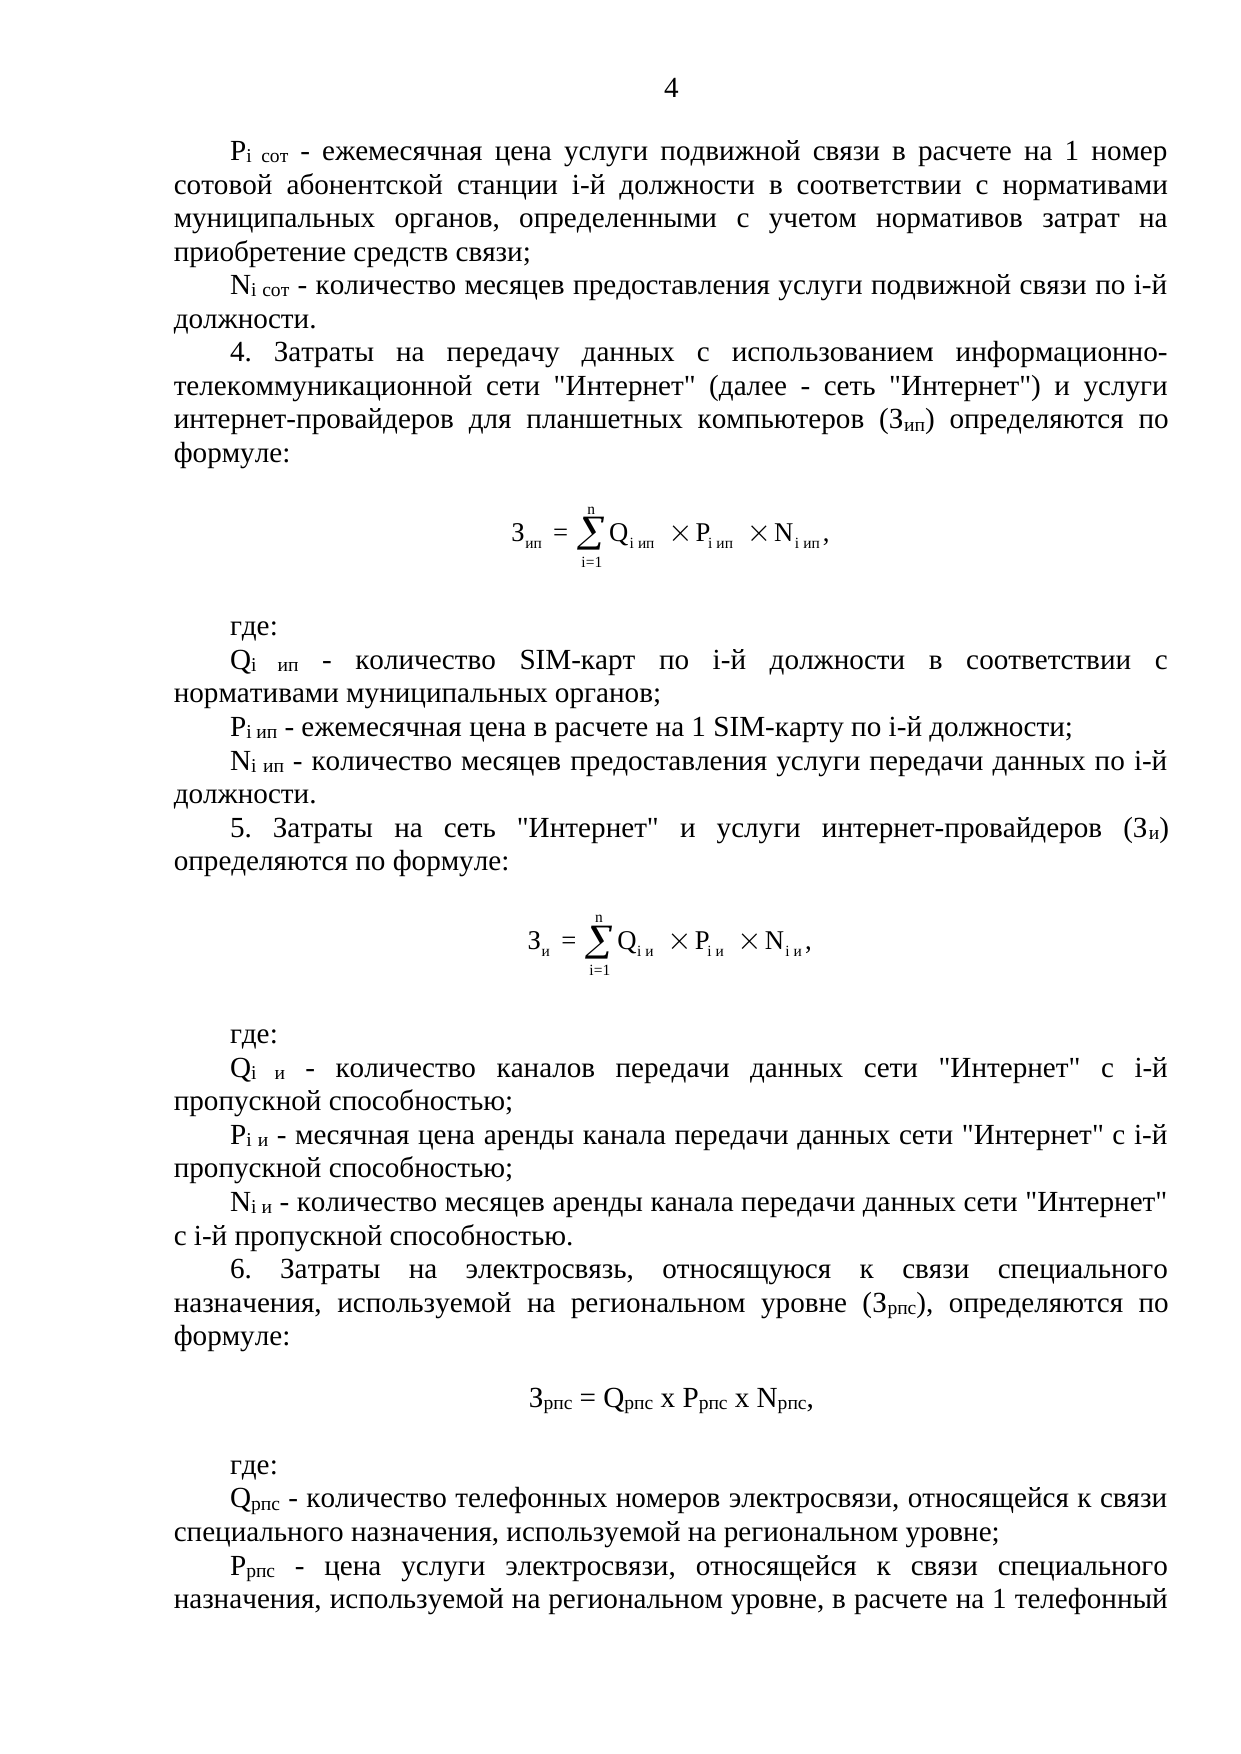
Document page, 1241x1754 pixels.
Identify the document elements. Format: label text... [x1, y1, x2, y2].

text Pi сот - ежемесячная цена услуги подвижной связи в расчете на 1 номер сотовой абонентской станции i-й должности в соответствии с нормативами муниципальных органов, определенными с учетом нормативов затрат на приобретение средств связи; [173, 133, 1169, 267]
text Qi и - количество каналов передачи данных сети "Интернет" с i-й пропускной способностью; [173, 1050, 1169, 1117]
text 4. Затраты на передачу данных с использованием информационно-телекоммуникационной сети "Интернет" (далее - сеть "Интернет") и услуги интернет-провайдеров для планшетных компьютеров (Зип) определяются по формуле: [173, 334, 1169, 469]
text Qрпс - количество телефонных номеров электросвязи, относящейся к связи специального назначения, используемой на региональном уровне; [173, 1481, 1169, 1548]
text Qi ип - количество SIM-карт по i-й должности в соответствии с нормативами муниципальных органов; [173, 642, 1169, 709]
text где: [173, 1447, 1169, 1481]
text 6. Затраты на электросвязь, относящуюся к связи специального назначения, используемой на региональном уровне (Зрпс), определяются по формуле: [173, 1251, 1169, 1352]
text Pi ип - ежемесячная цена в расчете на 1 SIM-карту по i-й должности; [173, 709, 1169, 743]
text Ni и - количество месяцев аренды канала передачи данных сети "Интернет" с i-й пропускной способностью. [173, 1184, 1169, 1251]
text где: [173, 1016, 1169, 1050]
text Pрпс - цена услуги электросвязи, относящейся к связи специального назначения, используемой на региональном уровне, в расчете на 1 телефонный [173, 1548, 1169, 1615]
text 5. Затраты на сеть "Интернет" и услуги интернет-провайдеров (Зи) определяются по формуле: [173, 810, 1169, 877]
text Pi и - месячная цена аренды канала передачи данных сети "Интернет" с i-й пропускной способностью; [173, 1117, 1169, 1184]
text Ni сот - количество месяцев предоставления услуги подвижной связи по i-й должности. [173, 267, 1169, 334]
text где: [173, 608, 1169, 642]
text Ni ип - количество месяцев предоставления услуги передачи данных по i-й должности. [173, 743, 1169, 810]
text Зрпс = Qрпс x Ррпс x Nрпс, [173, 1380, 1169, 1413]
